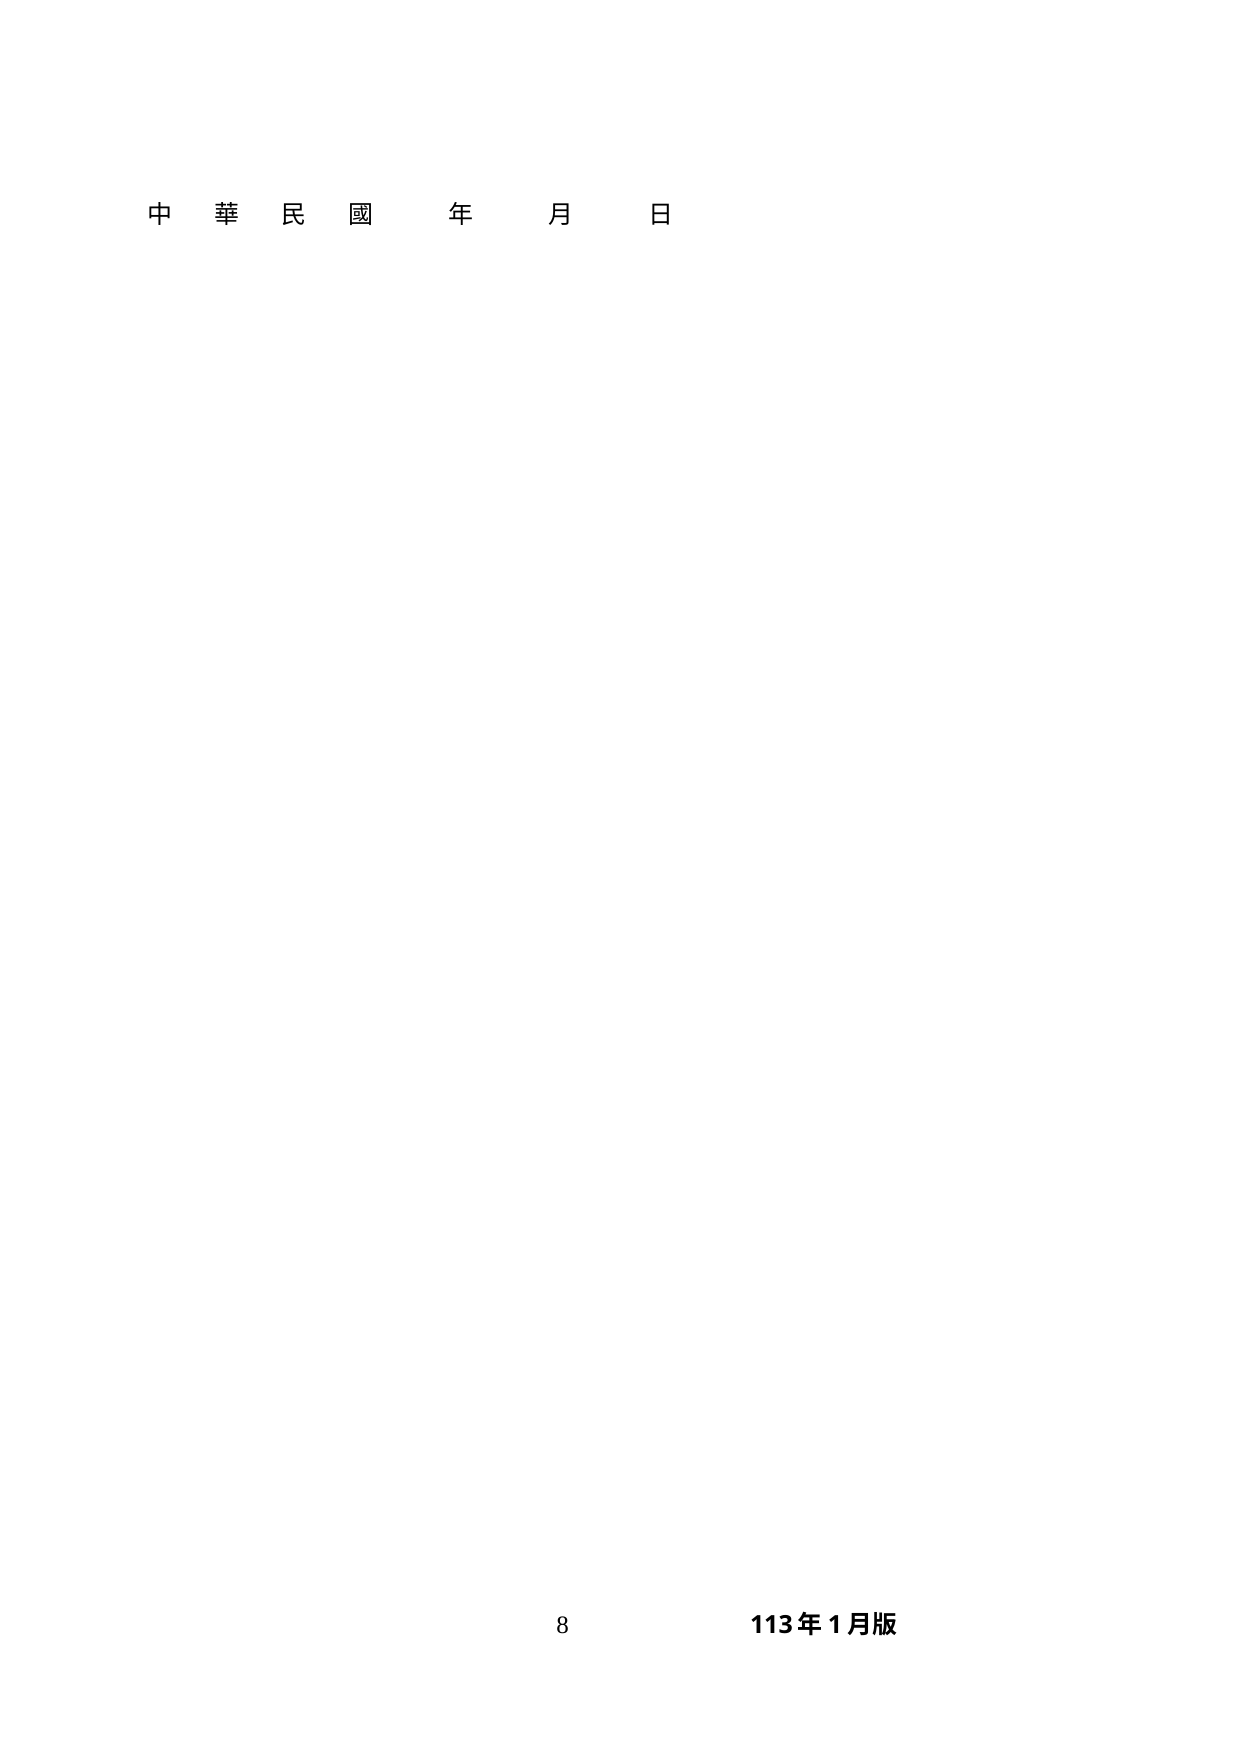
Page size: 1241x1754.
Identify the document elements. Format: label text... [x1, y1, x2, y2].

text 中 華 民 國 年 月 日 [148, 193, 1132, 231]
